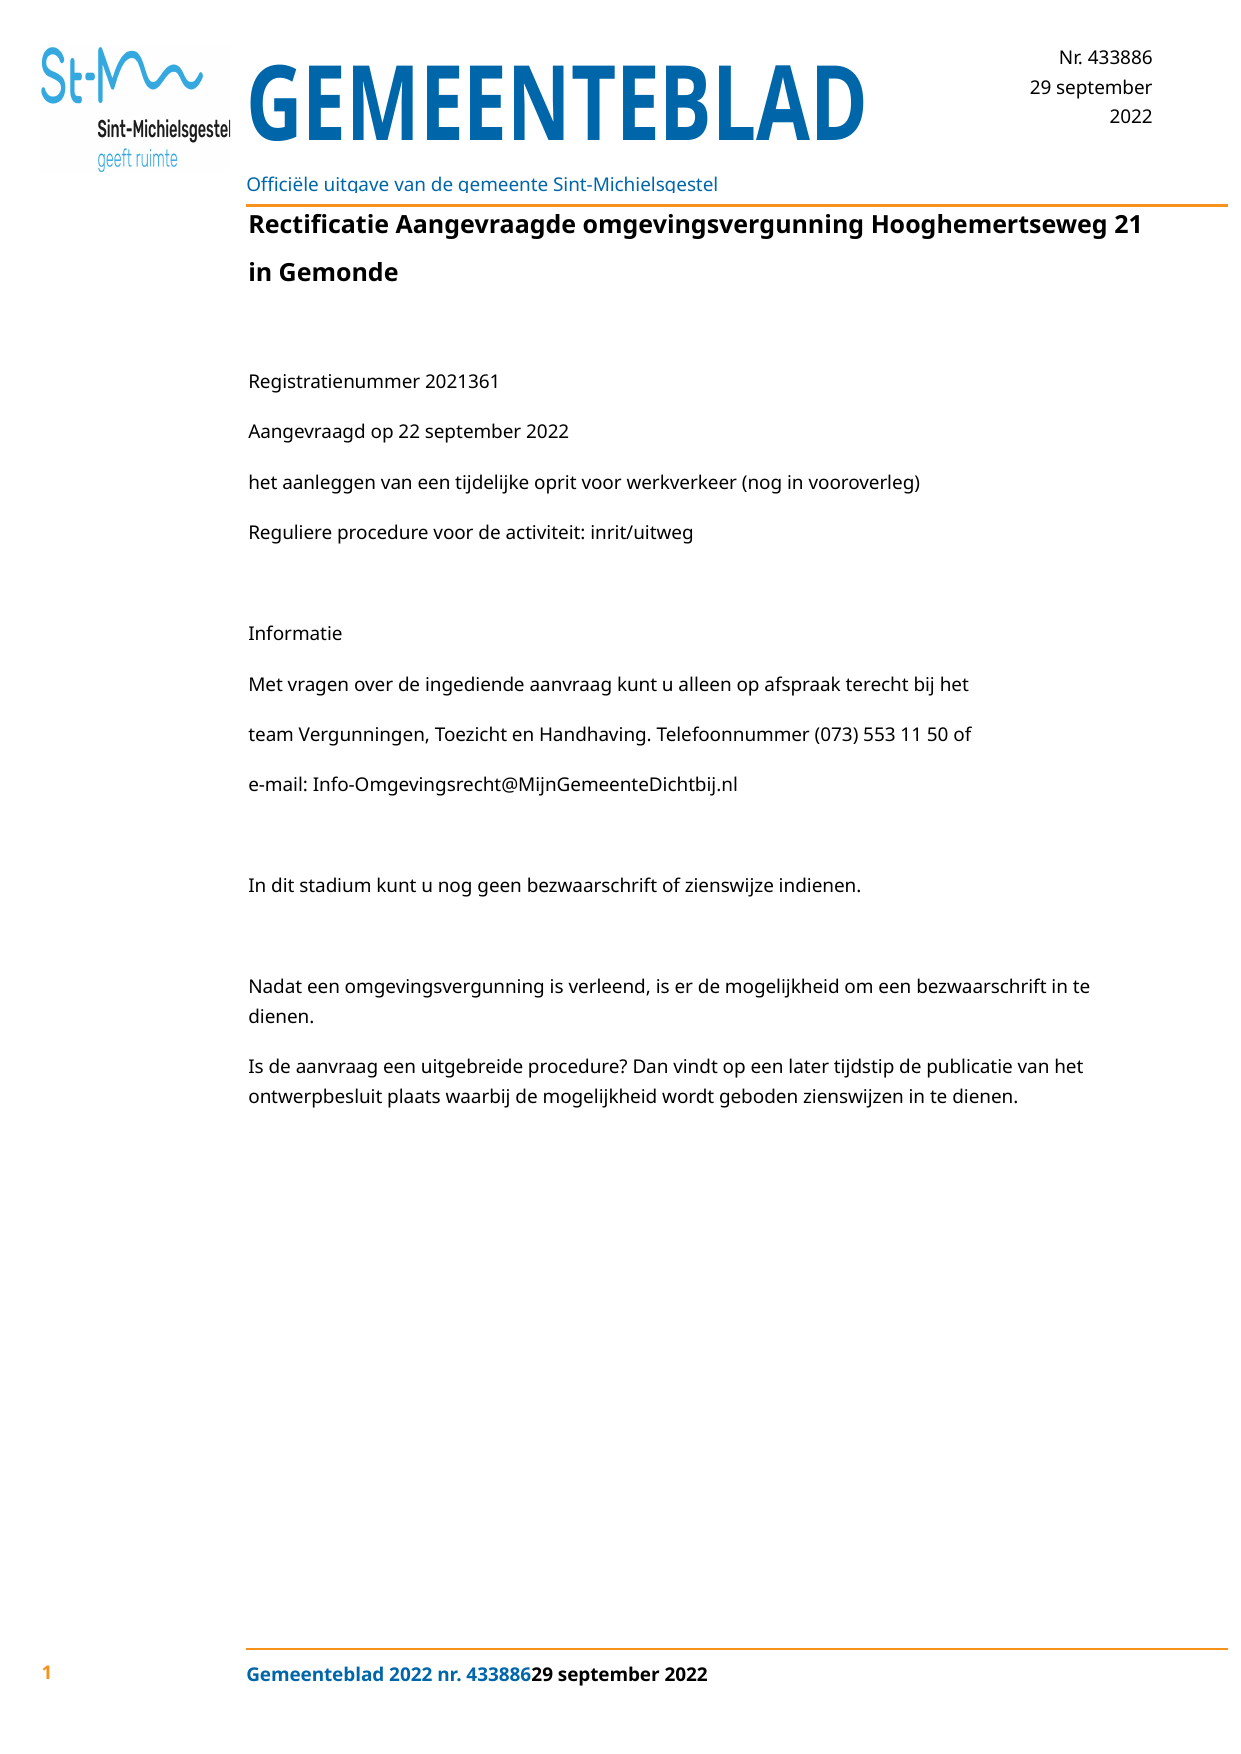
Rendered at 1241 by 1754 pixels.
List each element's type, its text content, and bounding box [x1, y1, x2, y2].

text Met vragen over de ingediende aanvraag kunt u alleen op afspraak terecht bij het [248, 671, 1152, 697]
text Reguliere procedure voor de activiteit: inrit/uitweg [248, 519, 1152, 545]
text e-mail: Info-Omgevingsrecht@MijnGemeenteDichtbij.nl [248, 772, 1152, 797]
picture [41, 47, 231, 172]
text Registratienummer 2021361 [248, 368, 1152, 394]
text Aangevraagd op 22 september 2022 [248, 419, 1152, 444]
text Rectificatie Aangevraagde omgevingsvergunning Hooghemertseweg 21 in Gemonde [248, 207, 1152, 288]
text het aanleggen van een tijdelijke oprit voor werkverkeer (nog in vooroverleg) [248, 469, 1152, 495]
text team Vergunningen, Toezicht en Handhaving. Telefoonnummer (073) 553 11 50 of [248, 721, 1152, 747]
text Is de aanvraag een uitgebreide procedure? Dan vindt op een later tijdstip de publicatie van het ontwerpbesluit plaats waarbij de mogelijkheid wordt geboden zienswijzen in te dienen. [248, 1053, 1152, 1109]
text Informatie [248, 620, 1152, 646]
text In dit stadium kunt u nog geen bezwaarschrift of zienswijze indienen. [248, 872, 1152, 898]
text Nadat een omgevingsvergunning is verleend, is er de mogelijkheid om een bezwaarschrift in te dienen. [248, 973, 1152, 1029]
